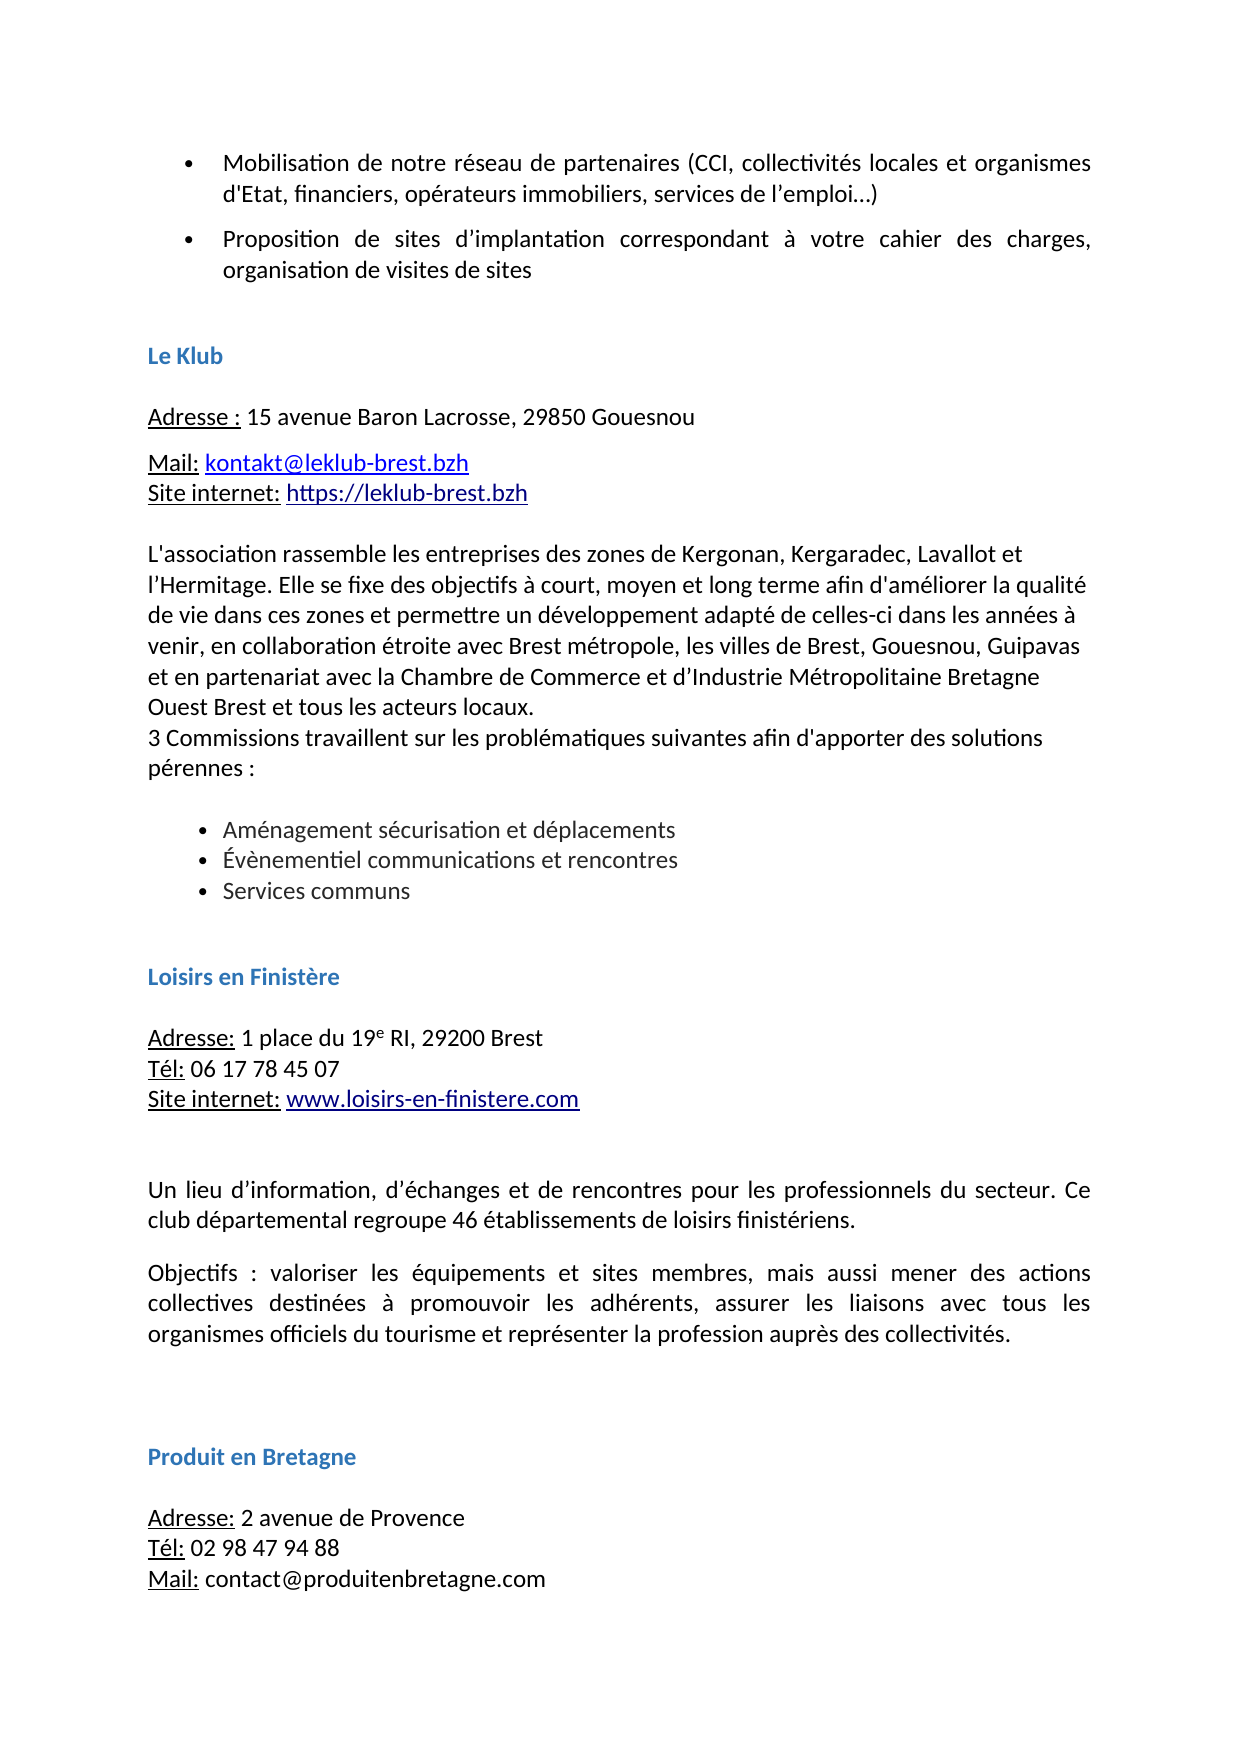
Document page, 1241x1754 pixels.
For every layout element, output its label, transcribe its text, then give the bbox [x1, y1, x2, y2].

text Un lieu d’information, d’échanges et de rencontres pour les professionnels du secteur. Ce club départemental regroupe 46 établissements de loisirs finistériens. [148, 1174, 1093, 1235]
text Adresse : 15 avenue Baron Lacrosse, 29850 Gouesnou [148, 401, 1093, 431]
list Proposition de sites d’implantation correspondant à votre cahier des charges, organisation de visites de sites [185, 223, 1093, 284]
text Mail: kontakt@leklub-brest.bzh [148, 447, 1093, 478]
text Mail: contact@produitenbretagne.com [148, 1563, 1093, 1593]
text Site internet: www.loisirs-en-finistere.com [148, 1083, 1093, 1114]
text Adresse: 2 avenue de Provence [148, 1502, 1093, 1532]
text L'association rassemble les entreprises des zones de Kergonan, Kergaradec, Lavallot et l’Hermitage. Elle se fixe des objectifs à court, moyen et long terme afin d'améliorer la qualité de vie dans ces zones et permettre un développement adapté de celles-ci dans les années à venir, en collaboration étroite avec Brest métropole, les villes de Brest, Gouesnou, Guipavas et en partenariat avec la Chambre de Commerce et d’Industrie Métropolitaine Bretagne Ouest Brest et tous les acteurs locaux. 3 Commissions travaillent sur les problématiques suivantes afin d'apporter des solutions pérennes : [148, 539, 1093, 783]
text Tél: 02 98 47 94 88 [148, 1532, 1093, 1563]
list Mobilisation de notre réseau de partenaires (CCI, collectivités locales et organismes d'Etat, financiers, opérateurs immobiliers, services de l’emploi…) [185, 148, 1093, 209]
text Adresse: 1 place du 19e RI, 29200 Brest [148, 1022, 1093, 1053]
text Site internet: https://leklub-brest.bzh [148, 478, 1093, 508]
list Évènementiel communications et rencontres [199, 844, 1093, 875]
subtitle Le Klub [148, 340, 1093, 370]
subtitle Loisirs en Finistère [148, 961, 1093, 992]
list Aménagement sécurisation et déplacements [199, 814, 1093, 844]
text Objectifs : valoriser les équipements et sites membres, mais aussi mener des actions collectives destinées à promouvoir les adhérents, assurer les liaisons avec tous les organismes officiels du tourisme et représenter la profession auprès des collectivités. [148, 1257, 1093, 1348]
text Tél: 06 17 78 45 07 [148, 1053, 1093, 1083]
list Services communs [199, 875, 1093, 906]
subtitle Produit en Bretagne [148, 1441, 1093, 1471]
